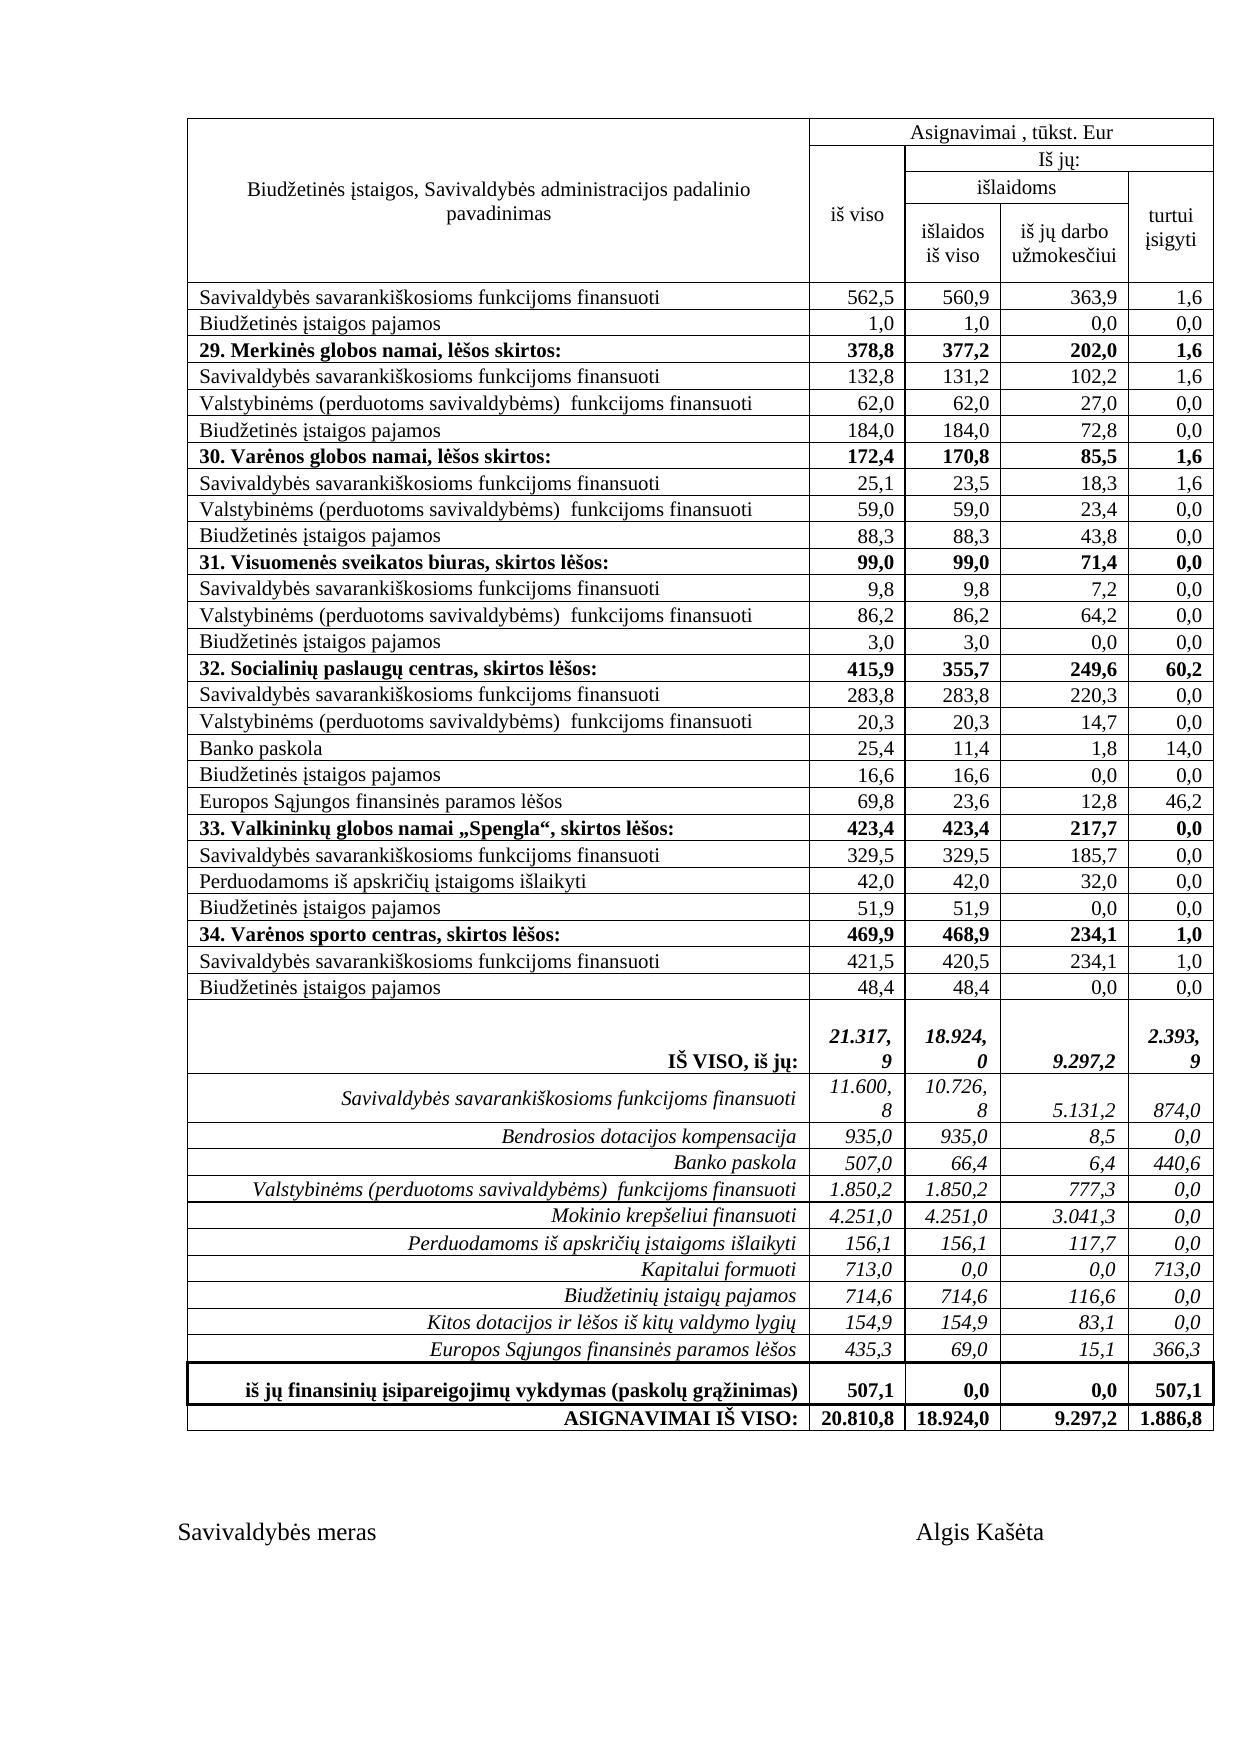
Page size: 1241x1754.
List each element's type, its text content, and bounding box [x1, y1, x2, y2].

table_cell 18.924,0 [906, 1406, 1000, 1430]
table_cell 16,6 [906, 761, 1000, 787]
table_cell 0,0 [1129, 416, 1213, 442]
table_cell 25,4 [810, 735, 904, 760]
table_cell 217,7 [1001, 815, 1128, 840]
table_cell 0,0 [1001, 974, 1128, 999]
table_cell 468,9 [906, 921, 1000, 946]
table_cell iš viso [810, 146, 904, 282]
table_cell 220,3 [1001, 682, 1128, 707]
table_cell Biudžetinių įstaigų pajamos [188, 1282, 809, 1308]
table_cell Europos Sąjungos finansinės paramos lėšos [188, 788, 809, 813]
table_cell 184,0 [810, 416, 904, 442]
table_cell 0,0 [1129, 496, 1213, 521]
table_cell 1,0 [906, 310, 1000, 335]
table_cell 3,0 [906, 629, 1000, 654]
table_cell 184,0 [906, 416, 1000, 442]
table_cell Biudžetinės įstaigos pajamos [188, 974, 809, 999]
table_cell 0,0 [1129, 390, 1213, 415]
table_cell 99,0 [906, 549, 1000, 574]
table_cell ASIGNAVIMAI IŠ VISO: [188, 1406, 809, 1430]
table_cell 935,0 [810, 1123, 904, 1148]
table_cell 9,8 [906, 575, 1000, 601]
table_cell 366,3 [1129, 1335, 1213, 1361]
table_cell 234,1 [1001, 947, 1128, 973]
table_cell 0,0 [1001, 1256, 1128, 1281]
table_cell 8,5 [1001, 1123, 1128, 1148]
table_cell 423,4 [810, 815, 904, 840]
table_cell 116,6 [1001, 1282, 1128, 1308]
table_cell 31. Visuomenės sveikatos biuras, skirtos lėšos: [188, 549, 809, 574]
table_cell 14,7 [1001, 708, 1128, 734]
table_cell 6,4 [1001, 1149, 1128, 1175]
table_cell 88,3 [906, 522, 1000, 548]
table_cell 507,1 [810, 1364, 905, 1402]
table_cell 43,8 [1001, 522, 1128, 548]
table_cell 1,0 [810, 310, 904, 335]
table_cell Europos Sąjungos finansinės paramos lėšos [188, 1335, 809, 1361]
table_cell Perduodamoms iš apskričių įstaigoms išlaikyti [188, 1229, 809, 1254]
table_cell Savivaldybės savarankiškosioms funkcijoms finansuoti [188, 841, 809, 867]
table_cell 355,7 [906, 655, 1000, 681]
table_cell 62,0 [906, 390, 1000, 415]
table_cell 18.924,0 [906, 1000, 1000, 1073]
table_header Biudžetinės įstaigos, Savivaldybės administracijos padalinio pavadinimas [188, 119, 809, 282]
table_cell 59,0 [810, 496, 904, 521]
table_cell Biudžetinės įstaigos pajamos [188, 310, 809, 335]
table_cell 69,0 [906, 1335, 1000, 1361]
table_cell 99,0 [810, 549, 904, 574]
table_cell 378,8 [810, 336, 904, 362]
table_cell 102,2 [1001, 363, 1128, 388]
table_cell 59,0 [906, 496, 1000, 521]
table_cell 11,4 [906, 735, 1000, 760]
table_cell 5.131,2 [1001, 1074, 1128, 1122]
table_cell 72,8 [1001, 416, 1128, 442]
table_cell 117,7 [1001, 1229, 1128, 1254]
table_cell 131,2 [906, 363, 1000, 388]
table_cell 283,8 [810, 682, 904, 707]
table_cell 60,2 [1129, 655, 1213, 681]
table_cell 29. Merkinės globos namai, lėšos skirtos: [188, 336, 809, 362]
table_cell 156,1 [906, 1229, 1000, 1254]
table_cell 12,8 [1001, 788, 1128, 813]
table_cell 21.317,9 [810, 1000, 904, 1073]
table_cell 170,8 [906, 443, 1000, 468]
table_cell 0,0 [1129, 1282, 1213, 1308]
table_cell 69,8 [810, 788, 904, 813]
table_cell Iš jų: [906, 146, 1213, 171]
table_cell 0,0 [1129, 1176, 1213, 1201]
table_cell 3,0 [810, 629, 904, 654]
table_cell 9,8 [810, 575, 904, 601]
table_cell 16,6 [810, 761, 904, 787]
table_cell 507,0 [810, 1149, 904, 1175]
table_cell 51,9 [810, 894, 904, 920]
table_cell 1,6 [1129, 469, 1213, 495]
table_cell 0,0 [1129, 522, 1213, 548]
table_cell Valstybinėms (perduotoms savivaldybėms) funkcijoms finansuoti [188, 390, 809, 415]
table_cell 415,9 [810, 655, 904, 681]
table_cell 507,1 [1129, 1364, 1212, 1402]
table_cell Savivaldybės savarankiškosioms funkcijoms finansuoti [188, 1074, 809, 1122]
table_cell Valstybinėms (perduotoms savivaldybėms) funkcijoms finansuoti [188, 602, 809, 627]
table_cell Kitos dotacijos ir lėšos iš kitų valdymo lygių [188, 1309, 809, 1334]
table_cell 0,0 [1129, 1203, 1213, 1228]
table_cell 14,0 [1129, 735, 1213, 760]
table_cell Savivaldybės savarankiškosioms funkcijoms finansuoti [188, 682, 809, 707]
table_cell 469,9 [810, 921, 904, 946]
table_cell Banko paskola [188, 1149, 809, 1175]
table_cell 0,0 [1129, 1229, 1213, 1254]
table_cell 0,0 [1129, 310, 1213, 335]
table_cell Perduodamoms iš apskričių įstaigoms išlaikyti [188, 868, 809, 893]
table_cell 4.251,0 [906, 1203, 1000, 1228]
table_cell 1,8 [1001, 735, 1128, 760]
table_cell 1,6 [1129, 283, 1213, 309]
table_cell 0,0 [1001, 1364, 1128, 1402]
table_cell 1.850,2 [906, 1176, 1000, 1201]
table_header Asignavimai , tūkst. Eur [810, 119, 1213, 145]
table_cell 363,9 [1001, 283, 1128, 309]
table_cell 329,5 [810, 841, 904, 867]
table_cell 132,8 [810, 363, 904, 388]
table_cell 0,0 [1129, 974, 1213, 999]
table_cell 0,0 [1001, 761, 1128, 787]
table_cell Valstybinėms (perduotoms savivaldybėms) funkcijoms finansuoti [188, 496, 809, 521]
table_cell Savivaldybės savarankiškosioms funkcijoms finansuoti [188, 469, 809, 495]
table_cell 249,6 [1001, 655, 1128, 681]
table_cell 0,0 [1001, 310, 1128, 335]
table_cell 0,0 [1129, 761, 1213, 787]
table_cell 0,0 [1129, 1123, 1213, 1148]
table_cell 0,0 [1129, 1309, 1213, 1334]
table_cell 1,6 [1129, 336, 1213, 362]
table_cell 23,5 [906, 469, 1000, 495]
table_cell 185,7 [1001, 841, 1128, 867]
table_cell 202,0 [1001, 336, 1128, 362]
table_cell 0,0 [1129, 815, 1213, 840]
table_cell 30. Varėnos globos namai, lėšos skirtos: [188, 443, 809, 468]
table_cell 0,0 [1129, 841, 1213, 867]
table_cell Bendrosios dotacijos kompensacija [188, 1123, 809, 1148]
table_cell 20,3 [906, 708, 1000, 734]
table_cell 64,2 [1001, 602, 1128, 627]
table_cell 7,2 [1001, 575, 1128, 601]
table_cell 15,1 [1001, 1335, 1128, 1361]
table_cell 32,0 [1001, 868, 1128, 893]
table_cell 1,0 [1129, 921, 1213, 946]
table_cell 0,0 [906, 1364, 1000, 1402]
table_cell iš jų finansinių įsipareigojimų vykdymas (paskolų grąžinimas) [189, 1364, 809, 1402]
table_cell 777,3 [1001, 1176, 1128, 1201]
table_cell 0,0 [1129, 575, 1213, 601]
table_cell 435,3 [810, 1335, 904, 1361]
table_cell 11.600,8 [810, 1074, 904, 1122]
table_cell 874,0 [1129, 1074, 1213, 1122]
table_cell 46,2 [1129, 788, 1213, 813]
table_cell išlaidos iš viso [906, 204, 1000, 282]
table_cell Valstybinėms (perduotoms savivaldybėms) funkcijoms finansuoti [188, 1176, 809, 1201]
table_cell 329,5 [906, 841, 1000, 867]
table_cell 86,2 [810, 602, 904, 627]
table_cell Kapitalui formuoti [188, 1256, 809, 1281]
table_cell 71,4 [1001, 549, 1128, 574]
table_cell Savivaldybės savarankiškosioms funkcijoms finansuoti [188, 363, 809, 388]
table_cell 48,4 [906, 974, 1000, 999]
table_cell 20,3 [810, 708, 904, 734]
table_cell 32. Socialinių paslaugų centras, skirtos lėšos: [188, 655, 809, 681]
table_cell 377,2 [906, 336, 1000, 362]
table_cell 66,4 [906, 1149, 1000, 1175]
table_cell turtui įsigyti [1129, 172, 1213, 282]
table_cell 1.886,8 [1129, 1406, 1213, 1430]
table_cell 33. Valkininkų globos namai „Spengla“, skirtos lėšos: [188, 815, 809, 840]
table_cell 172,4 [810, 443, 904, 468]
table_cell 48,4 [810, 974, 904, 999]
table_cell 1,6 [1129, 363, 1213, 388]
table_cell 20.810,8 [810, 1406, 904, 1430]
table_cell 51,9 [906, 894, 1000, 920]
table_cell 0,0 [1001, 894, 1128, 920]
table_cell 0,0 [1001, 629, 1128, 654]
table_cell Biudžetinės įstaigos pajamos [188, 894, 809, 920]
table_cell Biudžetinės įstaigos pajamos [188, 761, 809, 787]
text Savivaldybės meras Algis Kašėta [177, 1517, 1181, 1546]
table_cell 85,5 [1001, 443, 1128, 468]
table_cell Valstybinėms (perduotoms savivaldybėms) funkcijoms finansuoti [188, 708, 809, 734]
table_cell 0,0 [1129, 602, 1213, 627]
table_cell 23,6 [906, 788, 1000, 813]
table_cell 10.726,8 [906, 1074, 1000, 1122]
table_cell Banko paskola [188, 735, 809, 760]
table_cell Savivaldybės savarankiškosioms funkcijoms finansuoti [188, 575, 809, 601]
table_cell 154,9 [810, 1309, 904, 1334]
table_cell Mokinio krepšeliui finansuoti [188, 1203, 809, 1228]
table_cell 420,5 [906, 947, 1000, 973]
table_cell 1.850,2 [810, 1176, 904, 1201]
table_cell 154,9 [906, 1309, 1000, 1334]
table_cell 713,0 [1129, 1256, 1213, 1281]
table_cell 562,5 [810, 283, 904, 309]
table_cell 4.251,0 [810, 1203, 904, 1228]
table_cell 234,1 [1001, 921, 1128, 946]
table_cell 86,2 [906, 602, 1000, 627]
table_cell 23,4 [1001, 496, 1128, 521]
table_cell 0,0 [1129, 549, 1213, 574]
table_cell Biudžetinės įstaigos pajamos [188, 629, 809, 654]
table_cell 27,0 [1001, 390, 1128, 415]
table_cell IŠ VISO, iš jų: [188, 1000, 809, 1073]
table_cell 0,0 [1129, 894, 1213, 920]
table_cell 1,6 [1129, 443, 1213, 468]
table_cell 18,3 [1001, 469, 1128, 495]
table_cell 42,0 [810, 868, 904, 893]
table_cell 0,0 [1129, 868, 1213, 893]
table_cell 0,0 [1129, 708, 1213, 734]
table_cell 3.041,3 [1001, 1203, 1128, 1228]
table_cell 440,6 [1129, 1149, 1213, 1175]
table_cell 0,0 [1129, 682, 1213, 707]
table_cell 25,1 [810, 469, 904, 495]
table_cell 42,0 [906, 868, 1000, 893]
table_cell 714,6 [906, 1282, 1000, 1308]
table_cell 283,8 [906, 682, 1000, 707]
table_cell išlaidoms [906, 172, 1128, 202]
table_cell 88,3 [810, 522, 904, 548]
table_cell 9.297,2 [1001, 1000, 1128, 1073]
table_cell 9.297,2 [1001, 1406, 1128, 1430]
table_cell 423,4 [906, 815, 1000, 840]
table_cell 83,1 [1001, 1309, 1128, 1334]
table_cell 2.393,9 [1129, 1000, 1213, 1073]
table_cell 34. Varėnos sporto centras, skirtos lėšos: [188, 921, 809, 946]
table_cell Biudžetinės įstaigos pajamos [188, 416, 809, 442]
table_cell 935,0 [906, 1123, 1000, 1148]
table_cell 0,0 [906, 1256, 1000, 1281]
table_cell Biudžetinės įstaigos pajamos [188, 522, 809, 548]
table_cell 156,1 [810, 1229, 904, 1254]
table_cell 1,0 [1129, 947, 1213, 973]
table_cell 62,0 [810, 390, 904, 415]
table_cell 560,9 [906, 283, 1000, 309]
table_cell 713,0 [810, 1256, 904, 1281]
table_cell Savivaldybės savarankiškosioms funkcijoms finansuoti [188, 947, 809, 973]
table_cell iš jų darbo užmokesčiui [1001, 204, 1128, 282]
table_cell 714,6 [810, 1282, 904, 1308]
table_cell 421,5 [810, 947, 904, 973]
table_cell Savivaldybės savarankiškosioms funkcijoms finansuoti [188, 283, 809, 309]
table_cell 0,0 [1129, 629, 1213, 654]
